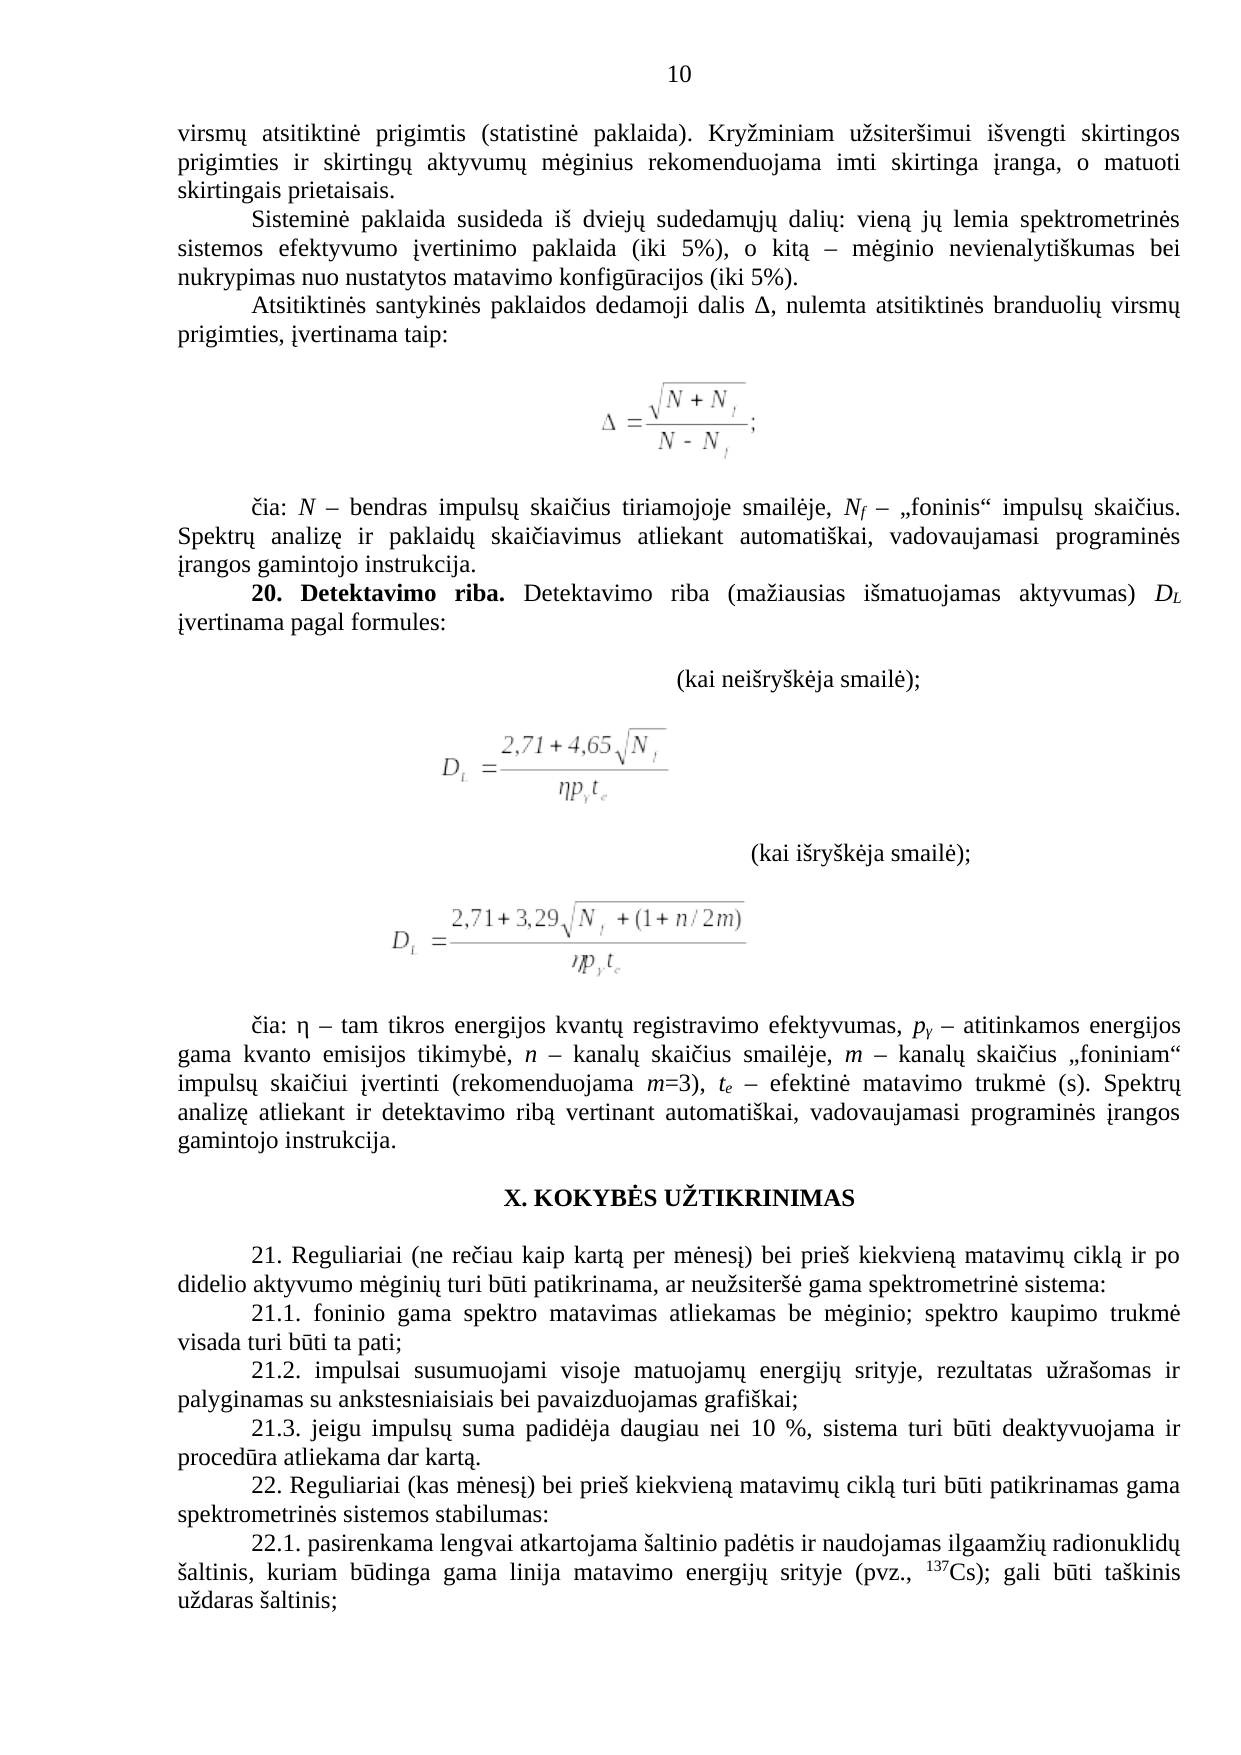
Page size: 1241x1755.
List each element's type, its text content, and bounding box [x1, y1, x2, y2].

text čia: N – bendras impulsų skaičius tiriamojoje smailėje, Nf – „foninis“ impulsų skaičius. Spektrų analizę ir paklaidų skaičiavimus atliekant automatiškai, vadovaujamasi programinės įrangos gamintojo instrukcija. [177, 492, 1181, 578]
text virsmų atsitiktinė prigimtis (statistinė paklaida). Kryžminiam užsiteršimui išvengti skirtingos prigimties ir skirtingų aktyvumų mėginius rekomenduojama imti skirtinga įranga, o matuoti skirtingais prietaisais. [177, 118, 1181, 204]
text (kai neišryškėja smailė); [177, 664, 1181, 809]
text (kai išryškėja smailė); [177, 838, 1181, 982]
text čia: η – tam tikros energijos kvantų registravimo efektyvumas, pγ – atitinkamos energijos gama kvanto emisijos tikimybė, n – kanalų skaičius smailėje, m – kanalų skaičius „foniniam“ impulsų skaičiui įvertinti (rekomenduojama m=3), te – efektinė matavimo trukmė (s). Spektrų analizę atliekant ir detektavimo ribą vertinant automatiškai, vadovaujamasi programinės įrangos gamintojo instrukcija. [177, 1011, 1181, 1154]
text Sisteminė paklaida susideda iš dviejų sudedamųjų dalių: vieną jų lemia spektrometrinės sistemos efektyvumo įvertinimo paklaida (iki 5%), o kitą – mėginio nevienalytiškumas bei nukrypimas nuo nustatytos matavimo konfigūracijos (iki 5%). [177, 204, 1181, 291]
text 21.3. jeigu impulsų suma padidėja daugiau nei 10 %, sistema turi būti deaktyvuojama ir procedūra atliekama dar kartą. [177, 1413, 1181, 1471]
text 20. Detektavimo riba. Detektavimo riba (mažiausias išmatuojamas aktyvumas) DL įvertinama pagal formules: [177, 578, 1181, 636]
text 22. Reguliariai (kas mėnesį) bei prieš kiekvieną matavimų ciklą turi būti patikrinamas gama spektrometrinės sistemos stabilumas: [177, 1471, 1181, 1528]
text 21. Reguliariai (ne rečiau kaip kartą per mėnesį) bei prieš kiekvieną matavimų ciklą ir po didelio aktyvumo mėginių turi būti patikrinama, ar neužsiteršė gama spektrometrinė sistema: [177, 1241, 1181, 1298]
text 22.1. pasirenkama lengvai atkartojama šaltinio padėtis ir naudojamas ilgaamžių radionuklidų šaltinis, kuriam būdinga gama linija matavimo energijų srityje (pvz., 137Cs); gali būti taškinis uždaras šaltinis; [177, 1528, 1181, 1614]
text X. KOKYBĖS UŽTIKRINIMAS [177, 1183, 1181, 1212]
text 21.2. impulsai susumuojami visoje matuojamų energijų srityje, rezultatas užrašomas ir palyginamas su ankstesniaisiais bei pavaizduojamas grafiškai; [177, 1356, 1181, 1413]
text Atsitiktinės santykinės paklaidos dedamoji dalis Δ, nulemta atsitiktinės branduolių virsmų prigimties, įvertinama taip: [177, 291, 1181, 348]
text 21.1. foninio gama spektro matavimas atliekamas be mėginio; spektro kaupimo trukmė visada turi būti ta pati; [177, 1298, 1181, 1356]
